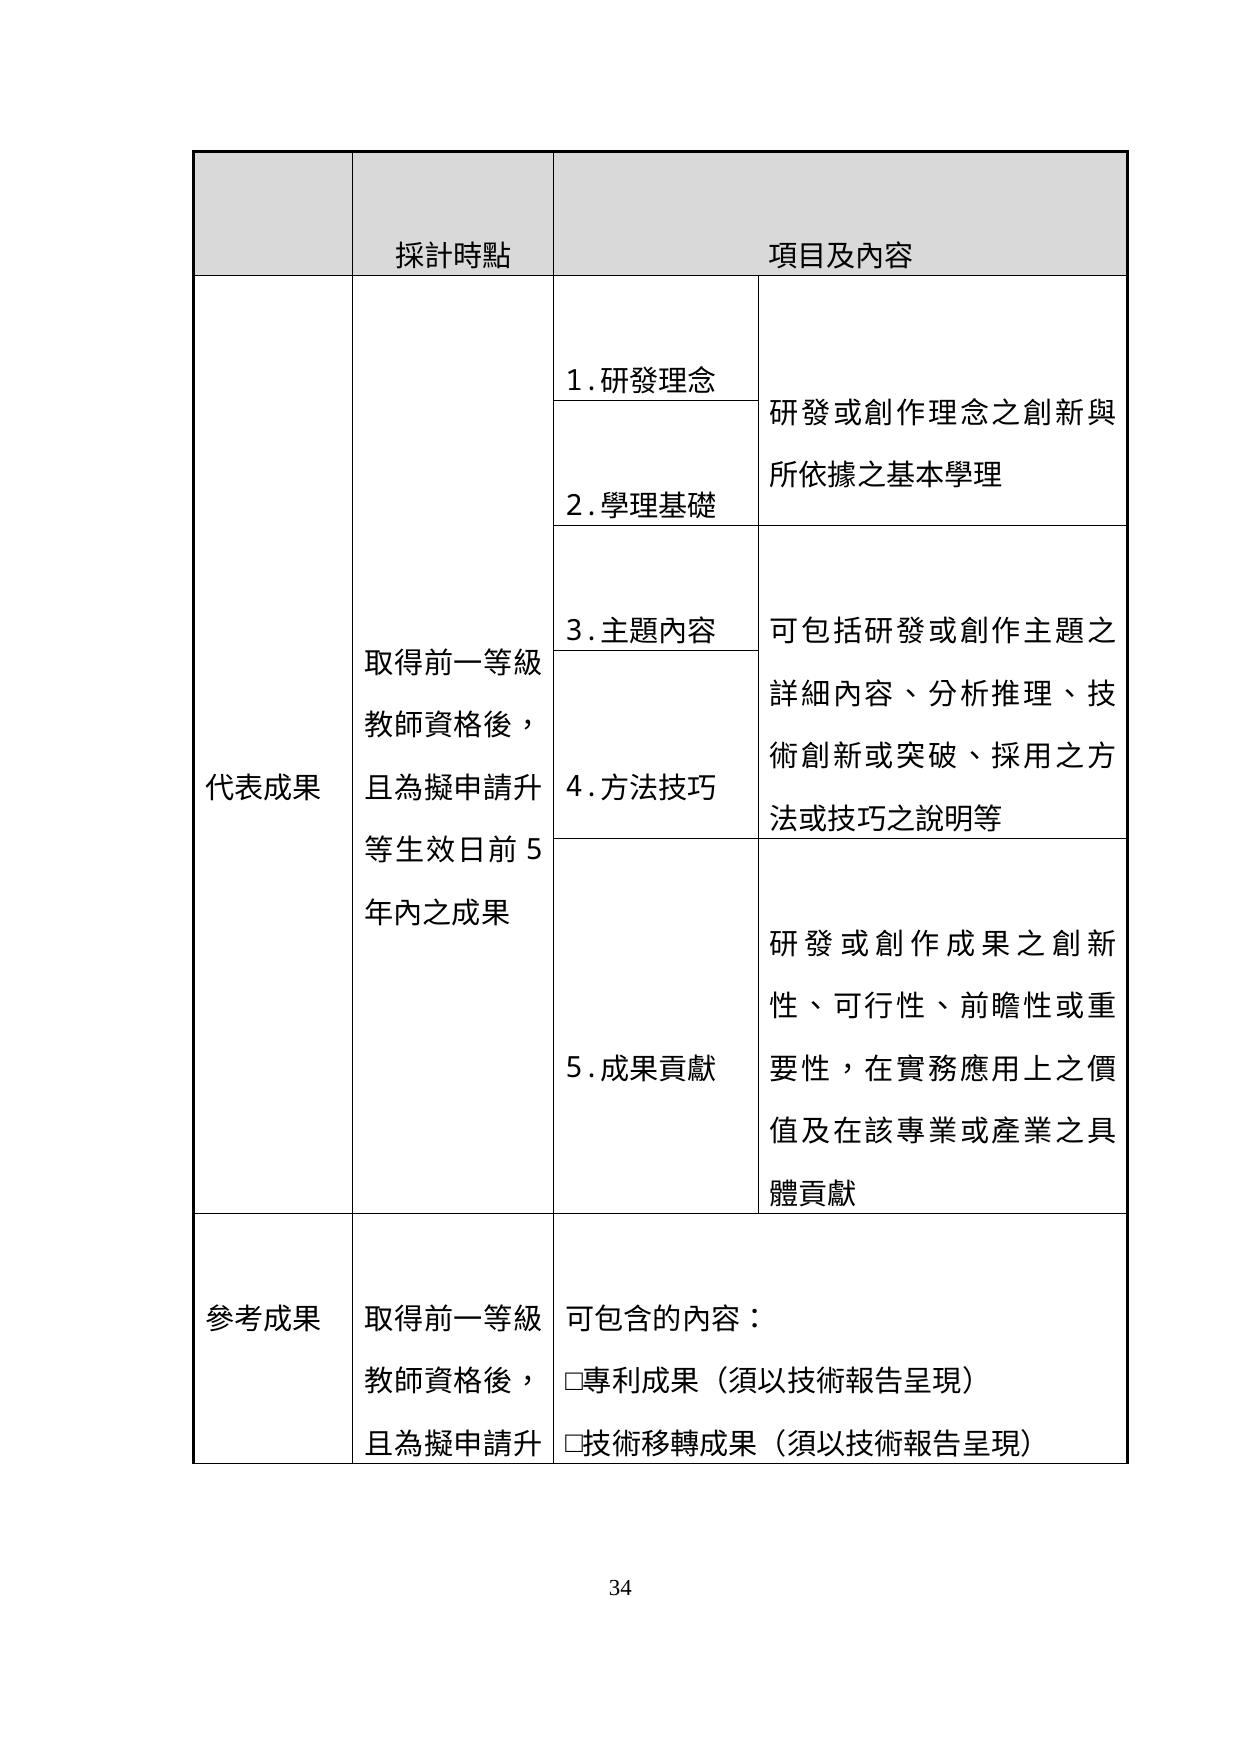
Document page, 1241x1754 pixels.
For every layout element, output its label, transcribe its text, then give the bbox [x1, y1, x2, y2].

table_cell 5.成果貢獻 [554, 839, 758, 1212]
table_cell 可包含的內容： □專利成果（須以技術報告呈現） □技術移轉成果（須以技術報告呈現） [554, 1214, 1126, 1462]
table_cell 1.研發理念 [554, 276, 758, 400]
table_header [195, 153, 352, 275]
table_cell 代表成果 [195, 276, 352, 1212]
table_cell 4.方法技巧 [554, 651, 758, 837]
table_cell 3.主題內容 [554, 526, 758, 650]
table_cell 可包括研發或創作主題之詳細內容、分析推理、技術創新或突破、採用之方法或技巧之說明等 [759, 526, 1126, 837]
table_cell 研發或創作理念之創新與所依據之基本學理 [759, 276, 1126, 525]
table_cell 參考成果 [195, 1214, 352, 1462]
table_cell 取得前一等級教師資格後，且為擬申請升等生效日前5年內之成果 [353, 276, 553, 1212]
table_cell 研發或創作成果之創新性、可行性、前瞻性或重要性，在實務應用上之價值及在該專業或產業之具體貢獻 [759, 839, 1126, 1212]
table_cell 取得前一等級教師資格後，且為擬申請升 [353, 1214, 553, 1462]
table_cell 2.學理基礎 [554, 401, 758, 525]
table_header 採計時點 [353, 153, 553, 275]
table_header 項目及內容 [554, 153, 1126, 275]
